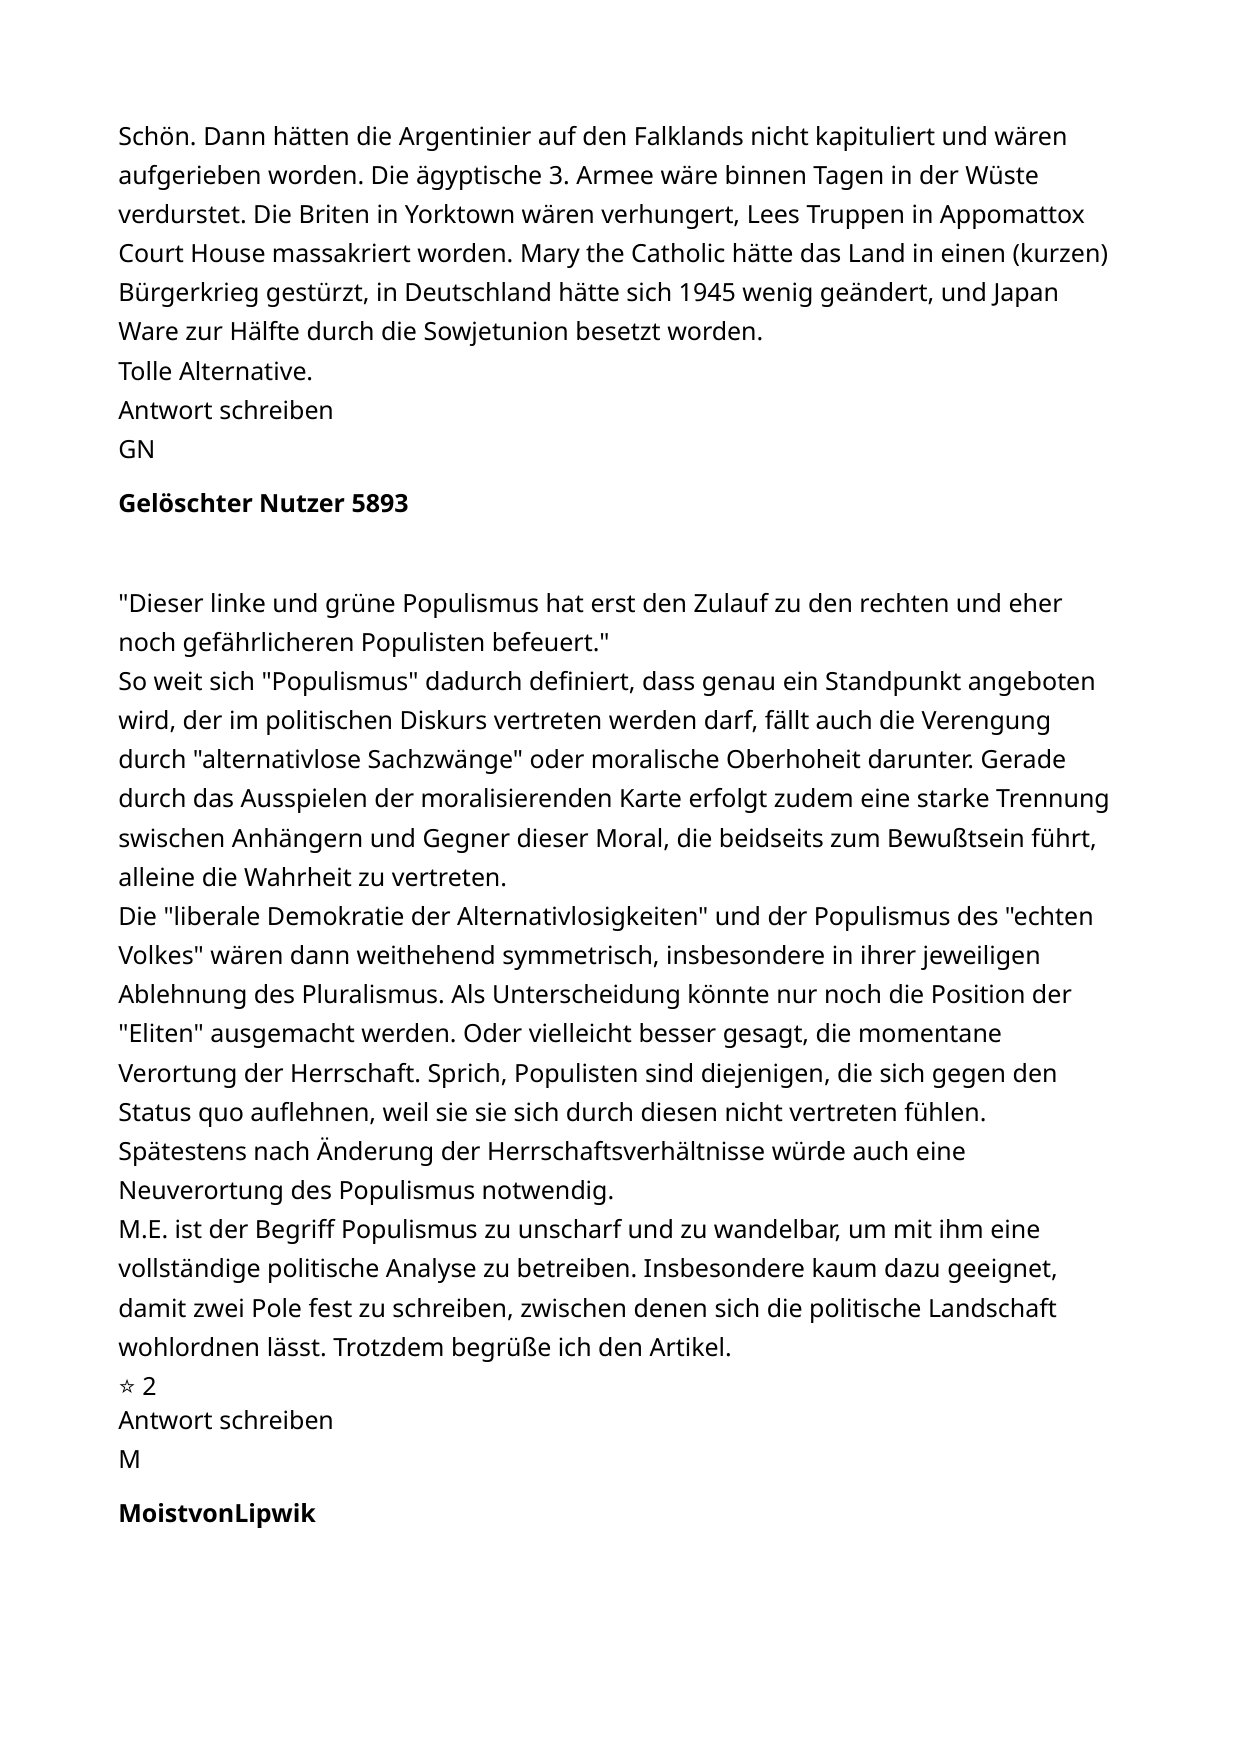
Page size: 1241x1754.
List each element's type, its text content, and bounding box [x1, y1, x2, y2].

text So weit sich "Populismus" dadurch definiert, dass genau ein Standpunkt angeboten wird, der im politischen Diskurs vertreten werden darf, fällt auch die Verengung durch "alternativlose Sachzwänge" oder moralische Oberhoheit darunter. Gerade durch das Ausspielen der moralisierenden Karte erfolgt zudem eine starke Trennung swischen Anhängern und Gegner dieser Moral, die beidseits zum Bewußtsein führt, alleine die Wahrheit zu vertreten. [118, 664, 1122, 893]
text GN [118, 431, 1122, 466]
text "Dieser linke und grüne Populismus hat erst den Zulauf zu den rechten und eher noch gefährlicheren Populisten befeuert." [118, 585, 1122, 658]
text Die "liberale Demokratie der Alternativlosigkeiten" und der Populismus des "echten Volkes" wären dann weithehend symmetrisch, insbesondere in ihrer jeweiligen Ablehnung des Pluralismus. Als Unterscheidung könnte nur noch die Position der "Eliten" ausgemacht werden. Oder vielleicht besser gesagt, die momentane Verortung der Herrschaft. Sprich, Populisten sind diejenigen, die sich gegen den Status quo auflehnen, weil sie sie sich durch diesen nicht vertreten fühlen. Spätestens nach Änderung der Herrschaftsverhältnisse würde auch eine Neuverortung des Populismus notwendig. [118, 899, 1122, 1207]
subtitle MoistvonLipwik [118, 1496, 1122, 1530]
text ⭐️ 2 [118, 1369, 1122, 1403]
text Antwort schreiben [118, 392, 1122, 426]
subtitle Gelöschter Nutzer 5893 [118, 485, 1122, 519]
text Antwort schreiben [118, 1403, 1122, 1437]
text M.E. ist der Begriff Populismus zu unscharf und zu wandelbar, um mit ihm eine vollständige politische Analyse zu betreiben. Insbesondere kaum dazu geeignet, damit zwei Pole fest zu schreiben, zwischen denen sich die politische Landschaft wohlordnen lässt. Trotzdem begrüße ich den Artikel. [118, 1212, 1122, 1363]
text M [118, 1442, 1122, 1476]
text Schön. Dann hätten die Argentinier auf den Falklands nicht kapituliert und wären aufgerieben worden. Die ägyptische 3. Armee wäre binnen Tagen in der Wüste verdurstet. Die Briten in Yorktown wären verhungert, Lees Truppen in Appomattox Court House massakriert worden. Mary the Catholic hätte das Land in einen (kurzen) Bürgerkrieg gestürzt, in Deutschland hätte sich 1945 wenig geändert, und Japan Ware zur Hälfte durch die Sowjetunion besetzt worden. Tolle Alternative. [118, 118, 1122, 387]
